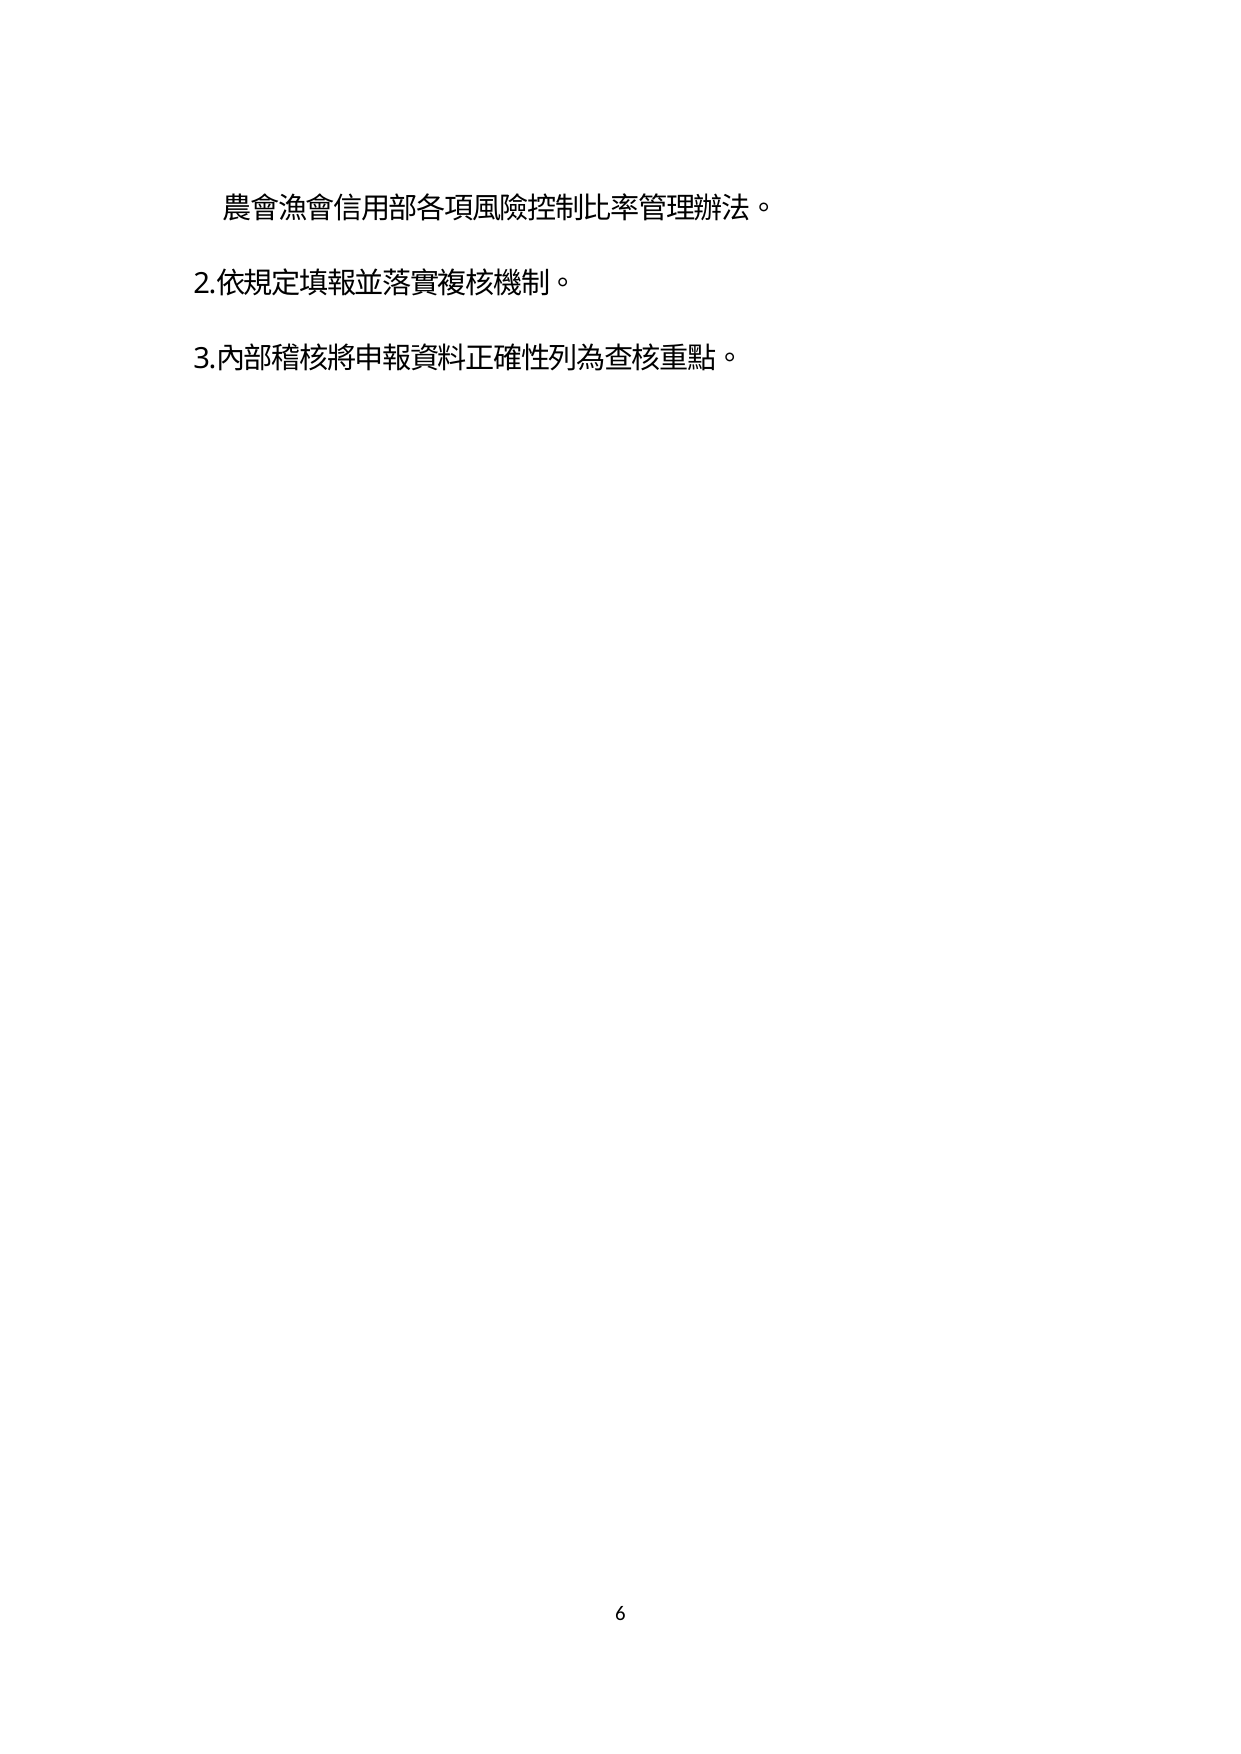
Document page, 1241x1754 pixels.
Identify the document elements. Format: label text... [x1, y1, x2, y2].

text 3.內部稽核將申報資料正確性列為查核重點。 [193, 312, 1053, 387]
text 2.依規定填報並落實複核機制。 [193, 237, 1053, 312]
text 農會漁會信用部各項風險控制比率管理辦法。 [222, 162, 1053, 237]
